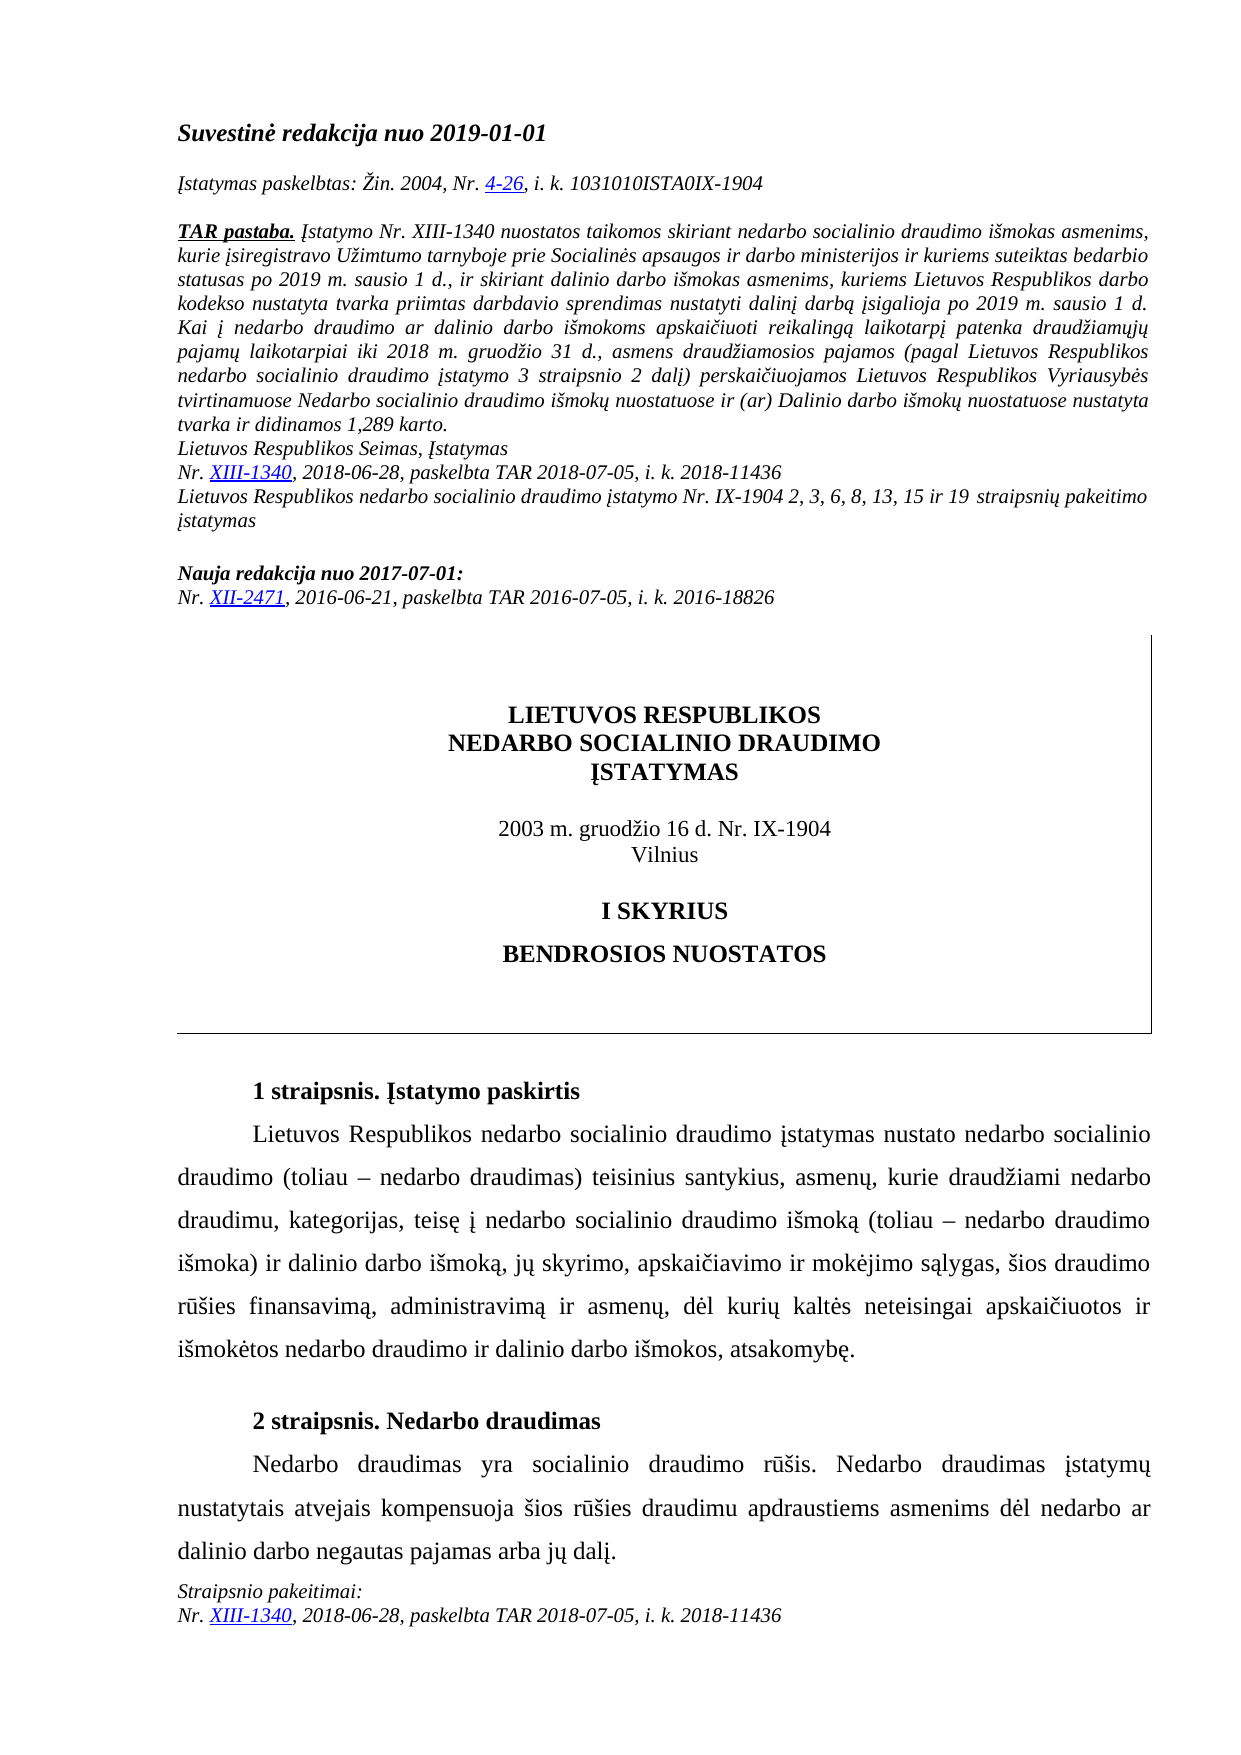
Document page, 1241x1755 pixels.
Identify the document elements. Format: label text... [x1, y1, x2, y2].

text Įstatymas paskelbtas: Žin. 2004, Nr. 4-26, i. k. 1031010ISTA0IX-1904 [177, 171, 1152, 195]
text Suvestinė redakcija nuo 2019-01-01 [177, 118, 1152, 147]
text LIETUVOS RESPUBLIKOS NEDARBO SOCIALINIO DRAUDIMO ĮSTATYMAS [177, 635, 1151, 786]
text 2003 m. gruodžio 16 d. Nr. IX-1904 [177, 815, 1151, 841]
text Nr. XIII-1340, 2018-06-28, paskelbta TAR 2018-07-05, i. k. 2018-11436 [177, 1603, 1152, 1627]
text Straipsnio pakeitimai: [177, 1579, 1152, 1603]
text 1 straipsnis. Įstatymo paskirtis [177, 1076, 1152, 1104]
text 2 straipsnis. Nedarbo draudimas [177, 1406, 1152, 1435]
text Vilnius [177, 841, 1151, 867]
text Nauja redakcija nuo 2017-07-01: [177, 561, 1152, 585]
text Nr. XII-2471, 2016-06-21, paskelbta TAR 2016-07-05, i. k. 2016-18826 [177, 585, 1152, 609]
text Nr. XIII-1340, 2018-06-28, paskelbta TAR 2018-07-05, i. k. 2018-11436 [177, 460, 1152, 484]
text Lietuvos Respublikos nedarbo socialinio draudimo įstatymo Nr. IX-1904 2, 3, 6, 8, 13, 15 ir 19 straipsnių pakeitimo įstatymas [177, 484, 1152, 532]
text BENDROSIOS NUOSTATOS [177, 875, 1152, 1033]
text Lietuvos Respublikos nedarbo socialinio draudimo įstatymas nustato nedarbo socialinio draudimo (toliau – nedarbo draudimas) teisinius santykius, asmenų, kurie draudžiami nedarbo draudimu, kategorijas, teisę į nedarbo socialinio draudimo išmoką (toliau – nedarbo draudimo išmoka) ir dalinio darbo išmoką, jų skyrimo, apskaičiavimo ir mokėjimo sąlygas, šios draudimo rūšies finansavimą, administravimą ir asmenų, dėl kurių kaltės neteisingai apskaičiuotos ir išmokėtos nedarbo draudimo ir dalinio darbo išmokos, atsakomybę. [177, 1119, 1152, 1363]
text TAR pastaba. Įstatymo Nr. XIII-1340 nuostatos taikomos skiriant nedarbo socialinio draudimo išmokas asmenims, kurie įsiregistravo Užimtumo tarnyboje prie Socialinės apsaugos ir darbo ministerijos ir kuriems suteiktas bedarbio statusas po 2019 m. sausio 1 d., ir skiriant dalinio darbo išmokas asmenims, kuriems Lietuvos Respublikos darbo kodekso nustatyta tvarka priimtas darbdavio sprendimas nustatyti dalinį darbą įsigalioja po 2019 m. sausio 1 d. Kai į nedarbo draudimo ar dalinio darbo išmokoms apskaičiuoti reikalingą laikotarpį patenka draudžiamųjų pajamų laikotarpiai iki 2018 m. gruodžio 31 d., asmens draudžiamosios pajamos (pagal Lietuvos Respublikos nedarbo socialinio draudimo įstatymo 3 straipsnio 2 dalį) perskaičiuojamos Lietuvos Respublikos Vyriausybės tvirtinamuose Nedarbo socialinio draudimo išmokų nuostatuose ir (ar) Dalinio darbo išmokų nuostatuose nustatyta tvarka ir didinamos 1,289 karto. [177, 219, 1152, 436]
text Nedarbo draudimas yra socialinio draudimo rūšis. Nedarbo draudimas įstatymų nustatytais atvejais kompensuoja šios rūšies draudimu apdraustiems asmenims dėl nedarbo ar dalinio darbo negautas pajamas arba jų dalį. [177, 1449, 1152, 1564]
text Lietuvos Respublikos Seimas, Įstatymas [177, 436, 1152, 460]
